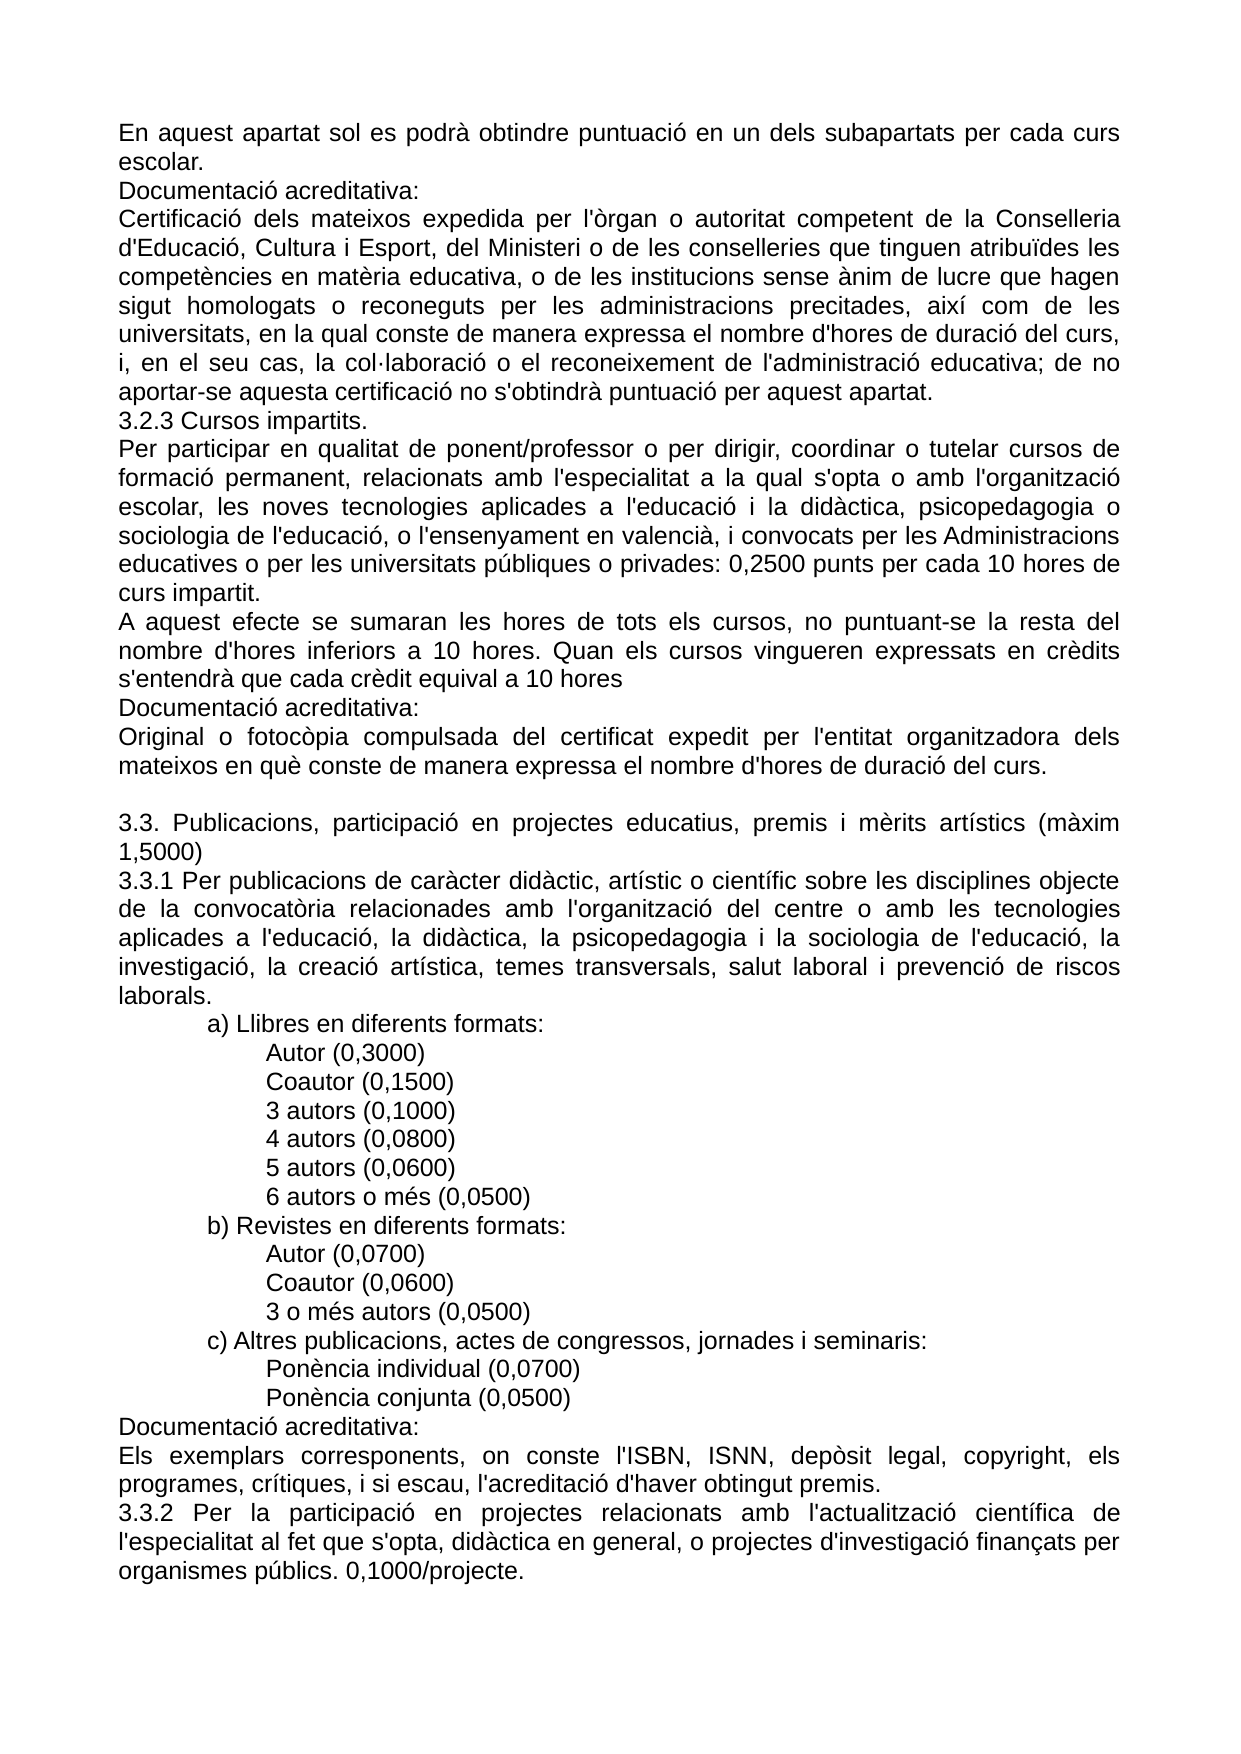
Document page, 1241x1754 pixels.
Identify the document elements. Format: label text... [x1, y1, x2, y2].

text 3 autors (0,1000) [266, 1096, 1122, 1124]
text 3 o més autors (0,0500) [266, 1297, 1122, 1326]
text Els exemplars corresponents, on conste l'ISBN, ISNN, depòsit legal, copyright, els programes, crítiques, i si escau, l'acreditació d'haver obtingut premis. [118, 1441, 1122, 1498]
text A aquest efecte se sumaran les hores de tots els cursos, no puntuant-se la resta del nombre d'hores inferiors a 10 hores. Quan els cursos vingueren expressats en crèdits s'entendrà que cada crèdit equival a 10 hores [118, 607, 1122, 693]
text 6 autors o més (0,0500) [266, 1182, 1122, 1211]
text 3.2.3 Cursos impartits. [118, 406, 1122, 434]
text Coautor (0,0600) [266, 1268, 1122, 1297]
text Documentació acreditativa: [118, 1412, 1122, 1441]
text Ponència conjunta (0,0500) [266, 1383, 1122, 1412]
text Original o fotocòpia compulsada del certificat expedit per l'entitat organitzadora dels mateixos en què conste de manera expressa el nombre d'hores de duració del curs. [118, 722, 1122, 779]
text 3.3.2 Per la participació en projectes relacionats amb l'actualització científica de l'especialitat al fet que s'opta, didàctica en general, o projectes d'investigació finançats per organismes públics. 0,1000/projecte. [118, 1498, 1122, 1584]
text Ponència individual (0,0700) [266, 1354, 1122, 1383]
text Autor (0,3000) [266, 1038, 1122, 1067]
text Certificació dels mateixos expedida per l'òrgan o autoritat competent de la Conselleria d'Educació, Cultura i Esport, del Ministeri o de les conselleries que tinguen atribuïdes les competències en matèria educativa, o de les institucions sense ànim de lucre que hagen sigut homologats o reconeguts per les administracions precitades, així com de les universitats, en la qual conste de manera expressa el nombre d'hores de duració del curs, i, en el seu cas, la col·laboració o el reconeixement de l'administració educativa; de no aportar-se aquesta certificació no s'obtindrà puntuació per aquest apartat. [118, 204, 1122, 406]
text 3.3. Publicacions, participació en projectes educatius, premis i mèrits artístics (màxim 1,5000) [118, 808, 1122, 866]
text En aquest apartat sol es podrà obtindre puntuació en un dels subapartats per cada curs escolar. [118, 118, 1122, 176]
text Autor (0,0700) [266, 1239, 1122, 1268]
text 3.3.1 Per publicacions de caràcter didàctic, artístic o científic sobre les disciplines objecte de la convocatòria relacionades amb l'organització del centre o amb les tecnologies aplicades a l'educació, la didàctica, la psicopedagogia i la sociologia de l'educació, la investigació, la creació artística, temes transversals, salut laboral i prevenció de riscos laborals. [118, 866, 1122, 1009]
text a) Llibres en diferents formats: [207, 1009, 1122, 1038]
text 5 autors (0,0600) [266, 1153, 1122, 1182]
text Per participar en qualitat de ponent/professor o per dirigir, coordinar o tutelar cursos de formació permanent, relacionats amb l'especialitat a la qual s'opta o amb l'organització escolar, les noves tecnologies aplicades a l'educació i la didàctica, psicopedagogia o sociologia de l'educació, o l'ensenyament en valencià, i convocats per les Administracions educatives o per les universitats públiques o privades: 0,2500 punts per cada 10 hores de curs impartit. [118, 434, 1122, 607]
text c) Altres publicacions, actes de congressos, jornades i seminaris: [207, 1326, 1122, 1354]
text b) Revistes en diferents formats: [207, 1211, 1122, 1239]
text 4 autors (0,0800) [266, 1124, 1122, 1153]
text Documentació acreditativa: [118, 176, 1122, 204]
text Documentació acreditativa: [118, 693, 1122, 722]
text Coautor (0,1500) [266, 1067, 1122, 1096]
